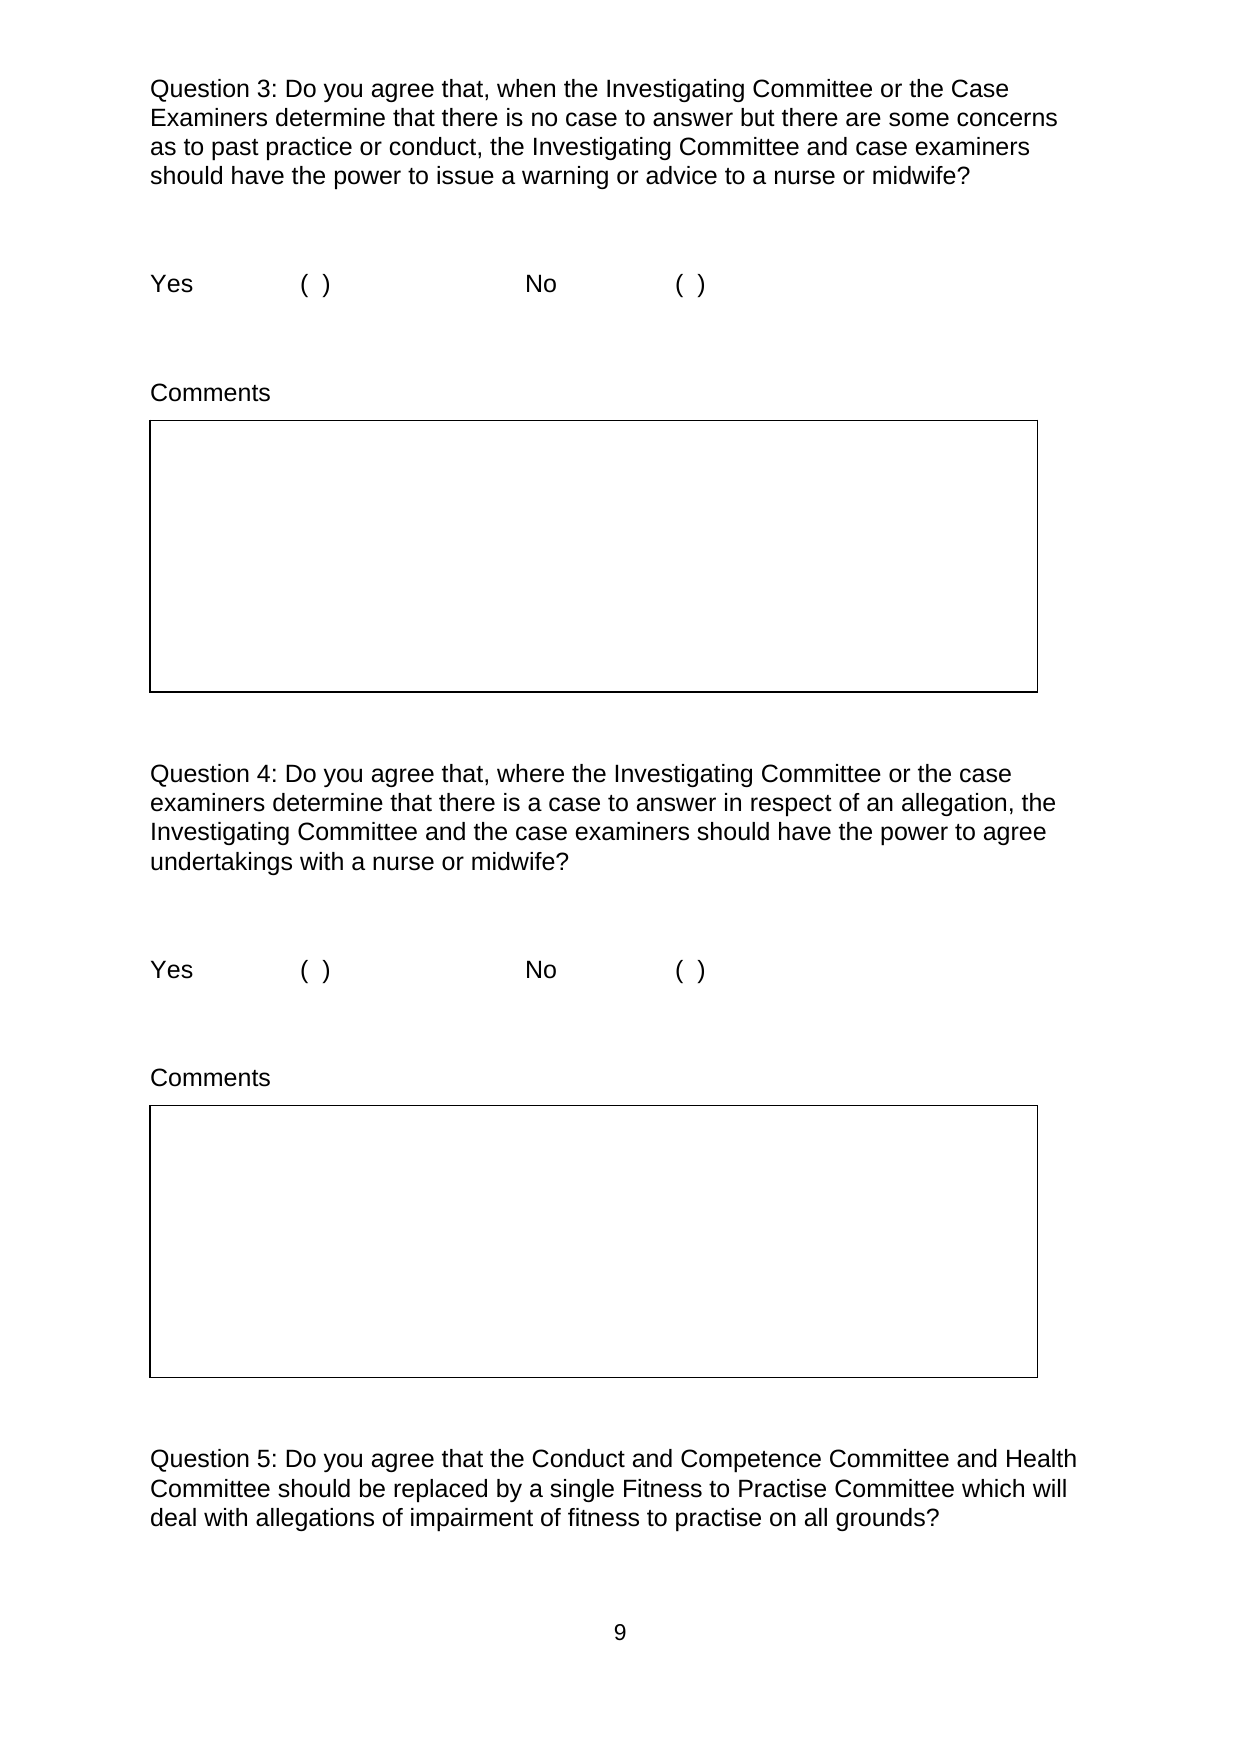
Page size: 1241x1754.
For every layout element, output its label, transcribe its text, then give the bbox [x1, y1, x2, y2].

table_header [151, 421, 1037, 691]
text Question 4: Do you agree that, where the Investigating Committee or the case examiners determine that there is a case to answer in respect of an allegation, the Investigating Committee and the case examiners should have the power to agree undertakings with a nurse or midwife? [150, 759, 1090, 876]
text Question 5: Do you agree that the Conduct and Competence Committee and Health Committee should be replaced by a single Fitness to Practise Committee which will deal with allegations of impairment of fitness to practise on all grounds? [150, 1444, 1090, 1532]
text Question 3: Do you agree that, when the Investigating Committee or the Case Examiners determine that there is no case to answer but there are some concerns as to past practice or conduct, the Investigating Committee and case examiners should have the power to issue a warning or advice to a nurse or midwife? [150, 74, 1090, 190]
text Comments [150, 378, 1090, 407]
text Yes ( ) No ( ) [150, 269, 1090, 299]
text Comments [150, 1063, 1090, 1092]
text Yes ( ) No ( ) [150, 955, 1090, 984]
table_header [151, 1106, 1037, 1377]
